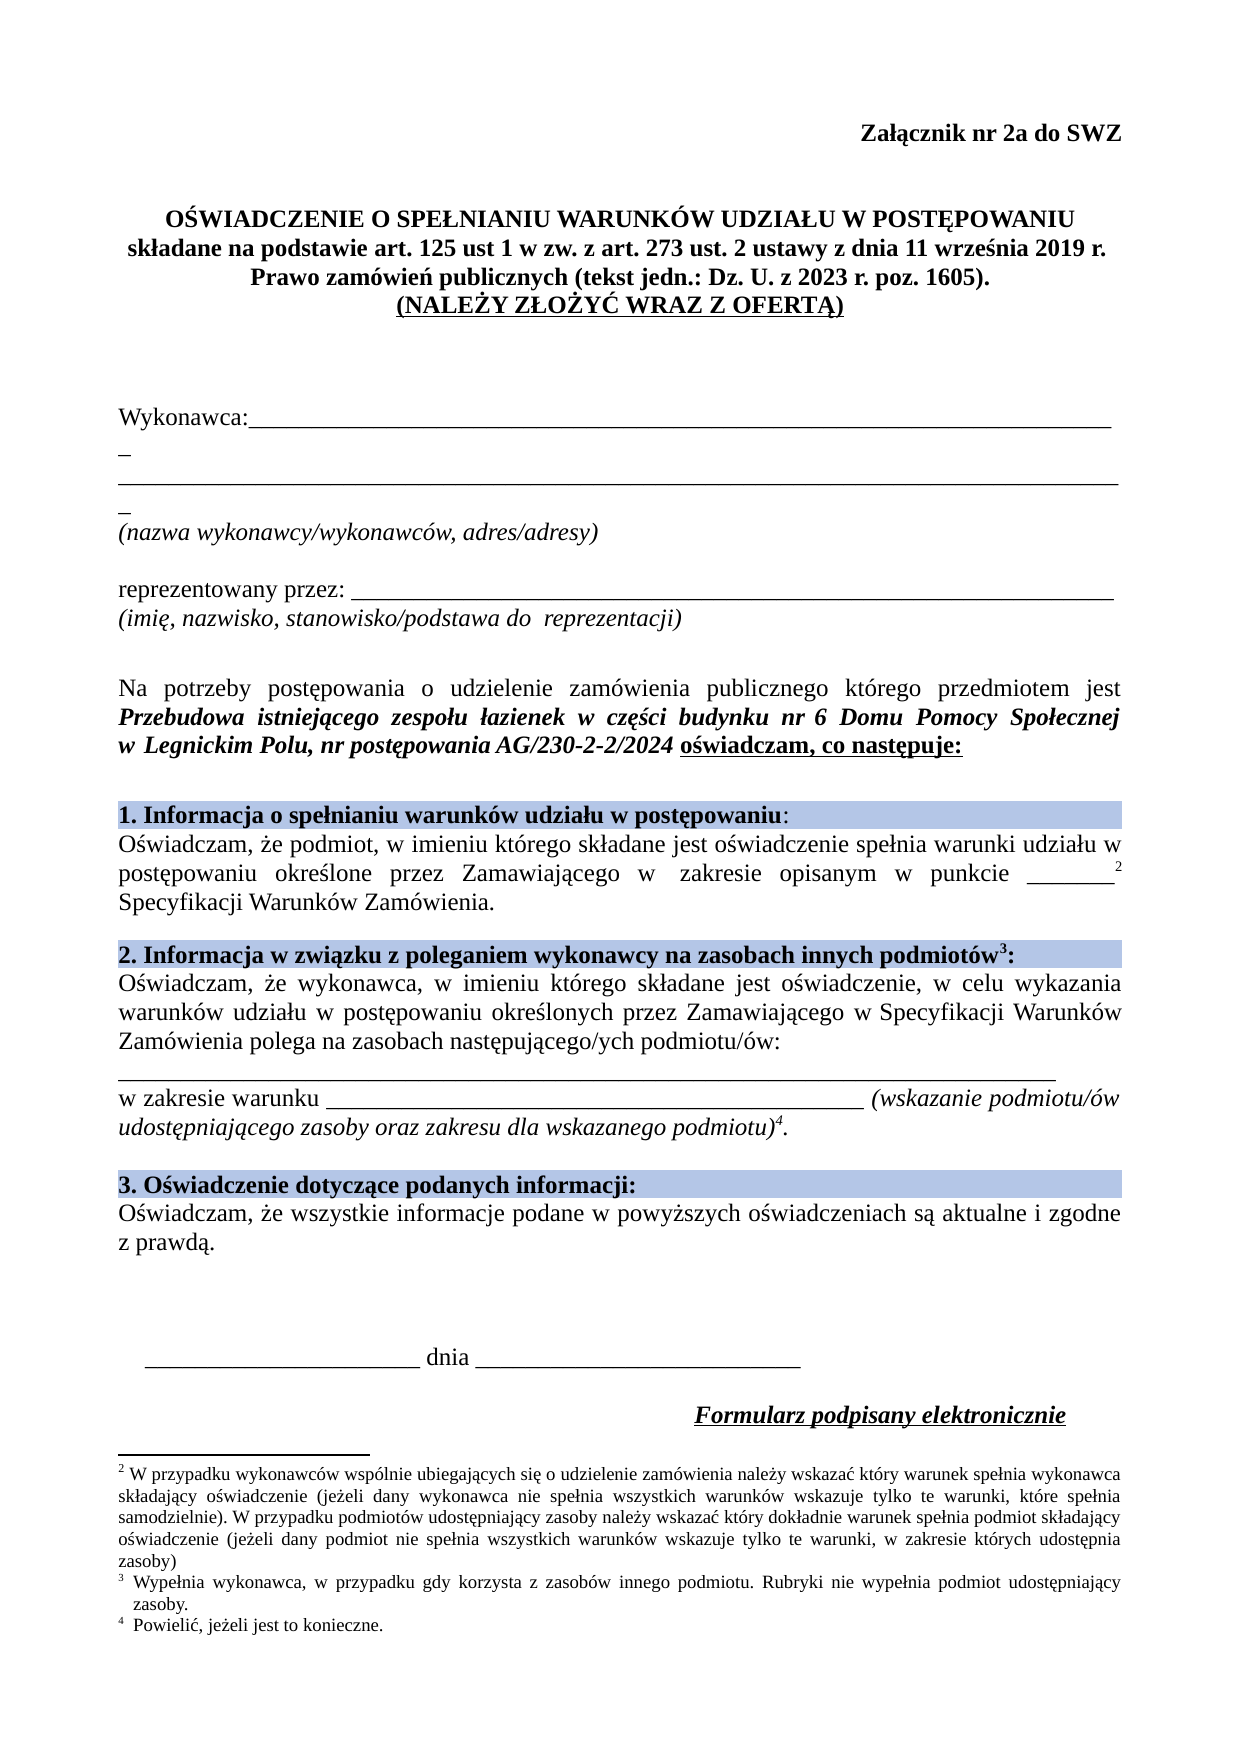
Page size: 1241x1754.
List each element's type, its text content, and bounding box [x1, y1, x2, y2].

text _________________________________________________________________________________ [118, 459, 1122, 517]
text Oświadczam, że wszystkie informacje podane w powyższych oświadczeniach są aktualne i zgodne z prawdą. [118, 1198, 1122, 1256]
text (imię, nazwisko, stanowisko/podstawa do reprezentacji) [118, 603, 1122, 632]
text (NALEŻY ZŁOŻYĆ WRAZ Z OFERTĄ) [118, 291, 1122, 319]
text Oświadczam, że podmiot, w imieniu którego składane jest oświadczenie spełnia warunki udziału w postępowaniu określone przez Zamawiającego w zakresie opisanym w punkcie _______ Specyfikacji Warunków Zamówienia. [118, 829, 1122, 916]
text Formularz podpisany elektronicznie [620, 1371, 1122, 1428]
text 1. Informacja o spełnianiu warunków udziału w postępowaniu: [118, 801, 1122, 829]
text Powielić, jeżeli jest to konieczne. [118, 1614, 1122, 1636]
text Załącznik nr 2a do SWZ [118, 118, 1122, 147]
text W przypadku wykonawców wspólnie ubiegających się o udzielenie zamówienia należy wskazać który warunek spełnia wykonawca składający oświadczenie (jeżeli dany wykonawca nie spełnia wszystkich warunków wskazuje tylko te warunki, które spełnia samodzielnie). W przypadku podmiotów udostępniający zasoby należy wskazać który dokładnie warunek spełnia podmiot składający oświadczenie (jeżeli dany podmiot nie spełnia wszystkich warunków wskazuje tylko te warunki, w zakresie których udostępnia zasoby) [118, 1461, 1122, 1571]
text 2. Informacja w związku z poleganiem wykonawcy na zasobach innych podmiotów: [118, 940, 1122, 968]
text (nazwa wykonawcy/wykonawców, adres/adresy) [118, 517, 1122, 546]
text OŚWIADCZENIE O SPEŁNIANIU WARUNKÓW UDZIAŁU W POSTĘPOWANIU [118, 204, 1122, 233]
text składane na podstawie art. 125 ust 1 w zw. z art. 273 ust. 2 ustawy z dnia 11 września 2019 r. Prawo zamówień publicznych (tekst jedn.: Dz. U. z 2023 r. poz. 1605). [118, 233, 1122, 291]
text ______________________ dnia __________________________ [118, 1342, 827, 1371]
text Oświadczam, że wykonawca, w imieniu którego składane jest oświadczenie, w celu wykazania warunków udziału w postępowaniu określonych przez Zamawiającego w Specyfikacji Warunków Zamówienia polega na zasobach następującego/ych podmiotu/ów: [118, 968, 1122, 1055]
text Wykonawca:______________________________________________________________________ [118, 402, 1122, 459]
text 3. Oświadczenie dotyczące podanych informacji: [118, 1170, 1122, 1198]
text ___________________________________________________________________________ [118, 1055, 1122, 1083]
text Wypełnia wykonawca, w przypadku gdy korzysta z zasobów innego podmiotu. Rubryki nie wypełnia podmiot udostępniający zasoby. [118, 1571, 1122, 1614]
text Na potrzeby postępowania o udzielenie zamówienia publicznego którego przedmiotem jest Przebudowa istniejącego zespołu łazienek w części budynku nr 6 Domu Pomocy Społecznej w Legnickim Polu, nr postępowania AG/230-2-2/2024 oświadczam, co następuje: [118, 673, 1122, 759]
text w zakresie warunku ___________________________________________ (wskazanie podmiotu/ów udostępniającego zasoby oraz zakresu dla wskazanego podmiotu). [118, 1083, 1122, 1141]
text reprezentowany przez: _____________________________________________________________ [118, 574, 1122, 603]
